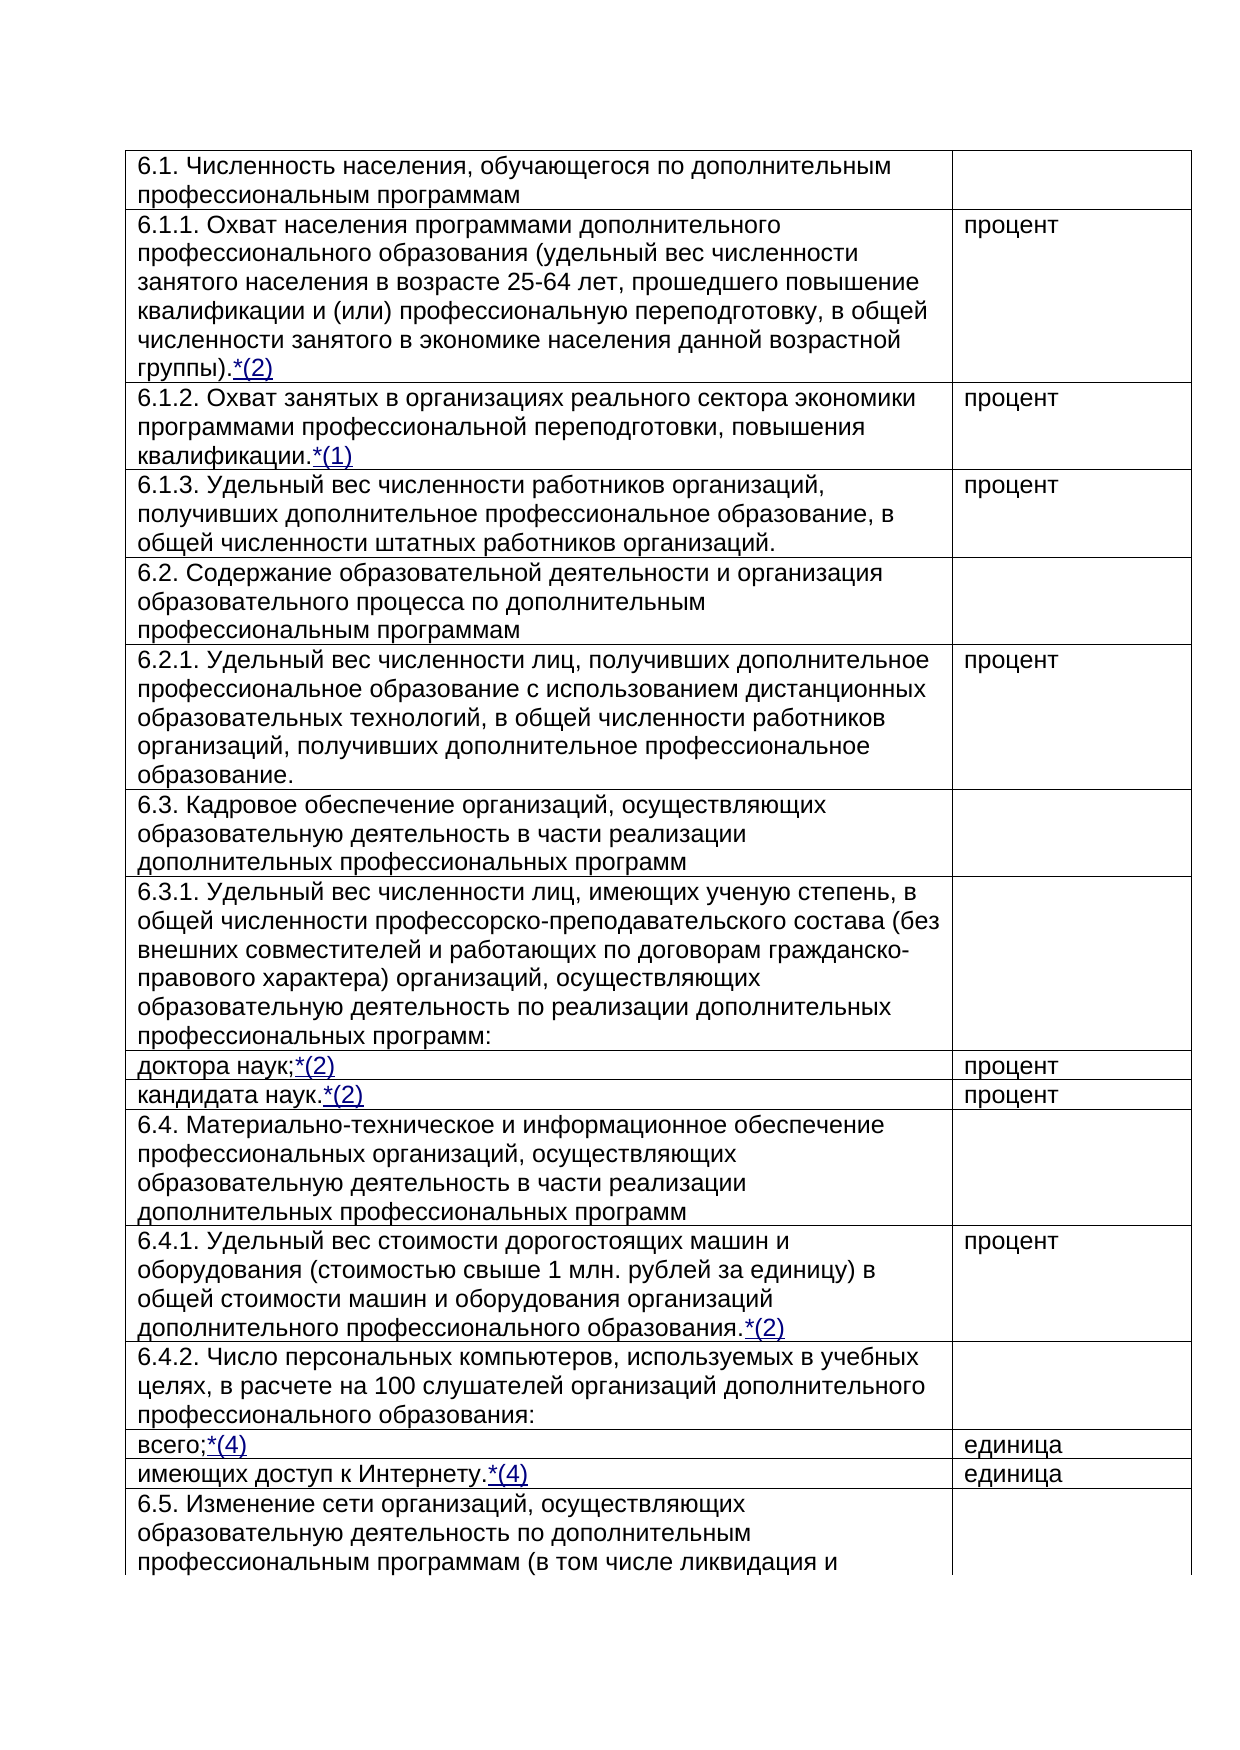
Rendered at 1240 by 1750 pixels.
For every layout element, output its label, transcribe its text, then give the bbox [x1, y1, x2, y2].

table_cell 6.4. Материально-техническое и информационное обеспечение профессиональных организаций, осуществляющих образовательную деятельность в части реализации дополнительных профессиональных программ [126, 1110, 952, 1225]
table_cell [953, 1110, 1191, 1225]
table_cell 6.5. Изменение сети организаций, осуществляющих образовательную деятельность по дополнительным профессиональным программам (в том числе ликвидация и [126, 1489, 952, 1575]
table_cell 6.1.2. Охват занятых в организациях реального сектора экономики программами профессиональной переподготовки, повышения квалификации.*(1) [126, 383, 952, 469]
table_cell [953, 1489, 1191, 1575]
table_cell процент [953, 470, 1191, 557]
table_cell 6.4.1. Удельный вес стоимости дорогостоящих машин и оборудования (стоимостью свыше 1 млн. рублей за единицу) в общей стоимости машин и оборудования организаций дополнительного профессионального образования.*(2) [126, 1226, 952, 1341]
table_cell [953, 790, 1191, 876]
table_cell процент [953, 645, 1191, 789]
table_cell имеющих доступ к Интернету.*(4) [126, 1459, 952, 1488]
table_cell 6.1.3. Удельный вес численности работников организаций, получивших дополнительное профессиональное образование, в общей численности штатных работников организаций. [126, 470, 952, 557]
table_cell [953, 1342, 1191, 1428]
table_cell 6.3. Кадровое обеспечение организаций, осуществляющих образовательную деятельность в части реализации дополнительных профессиональных программ [126, 790, 952, 876]
table_cell кандидата наук.*(2) [126, 1080, 952, 1109]
table_cell процент [953, 383, 1191, 469]
table_cell [953, 151, 1191, 208]
table_cell 6.3.1. Удельный вес численности лиц, имеющих ученую степень, в общей численности профессорско-преподавательского состава (без внешних совместителей и работающих по договорам гражданско-правового характера) организаций, осуществляющих образовательную деятельность по реализации дополнительных профессиональных программ: [126, 877, 952, 1049]
table_cell процент [953, 1226, 1191, 1341]
table_cell единица [953, 1459, 1191, 1488]
table_cell 6.2.1. Удельный вес численности лиц, получивших дополнительное профессиональное образование с использованием дистанционных образовательных технологий, в общей численности работников организаций, получивших дополнительное профессиональное образование. [126, 645, 952, 789]
table_cell 6.1. Численность населения, обучающегося по дополнительным профессиональным программам [126, 151, 952, 208]
table_cell [953, 877, 1191, 1049]
table_cell всего;*(4) [126, 1430, 952, 1458]
table_cell процент [953, 1080, 1191, 1109]
table_cell единица [953, 1430, 1191, 1458]
table_cell 6.4.2. Число персональных компьютеров, используемых в учебных целях, в расчете на 100 слушателей организаций дополнительного профессионального образования: [126, 1342, 952, 1428]
table_cell 6.1.1. Охват населения программами дополнительного профессионального образования (удельный вес численности занятого населения в возрасте 25-64 лет, прошедшего повышение квалификации и (или) профессиональную переподготовку, в общей численности занятого в экономике населения данной возрастной группы).*(2) [126, 210, 952, 382]
table_cell процент [953, 1051, 1191, 1079]
table_cell [953, 558, 1191, 644]
table_cell 6.2. Содержание образовательной деятельности и организация образовательного процесса по дополнительным профессиональным программам [126, 558, 952, 644]
table_cell доктора наук;*(2) [126, 1051, 952, 1079]
table_cell процент [953, 210, 1191, 382]
